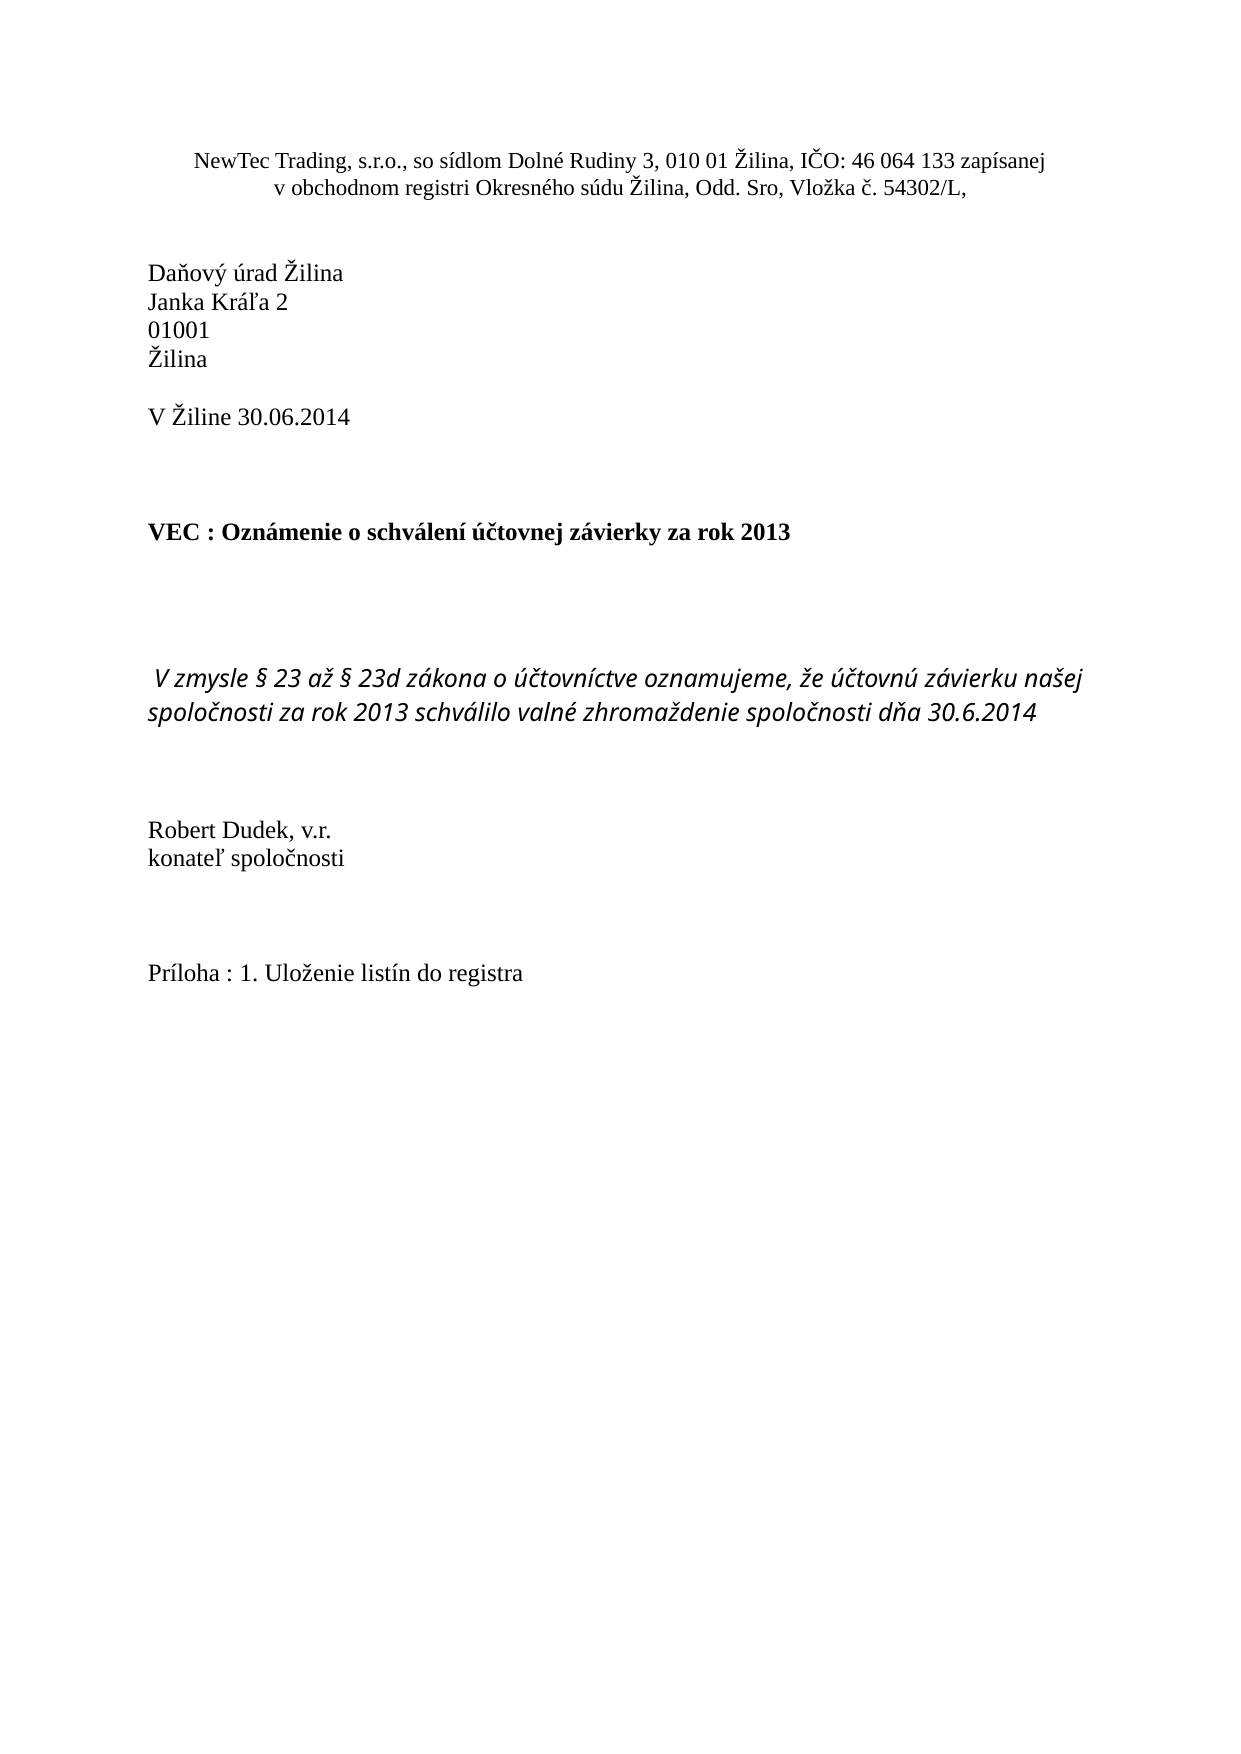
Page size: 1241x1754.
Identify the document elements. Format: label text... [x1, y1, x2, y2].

text Janka Kráľa 2 [148, 287, 1093, 315]
text V zmysle § 23 až § 23d zákona o účtovníctve oznamujeme, že účtovnú závierku našej spoločnosti za rok 2013 schválilo valné zhromaždenie spoločnosti dňa 30.6.2014 [148, 660, 1093, 728]
text V Žiline 30.06.2014 [148, 402, 1093, 430]
text Žilina [148, 344, 1093, 373]
text Daňový úrad Žilina [148, 258, 1093, 287]
text konateľ spoločnosti [148, 843, 1093, 872]
text Príloha : 1. Uloženie listín do registra [148, 958, 1093, 987]
text 01001 [148, 315, 1093, 344]
text NewTec Trading, s.r.o., so sídlom Dolné Rudiny 3, 010 01 Žilina, IČO: 46 064 133 zapísanej v obchodnom registri Okresného súdu Žilina, Odd. Sro, Vložka č. 54302/L, [148, 148, 1093, 200]
text VEC : Oznámenie o schválení účtovnej závierky za rok 2013 [148, 517, 1093, 545]
text Robert Dudek, v.r. [148, 815, 1093, 843]
